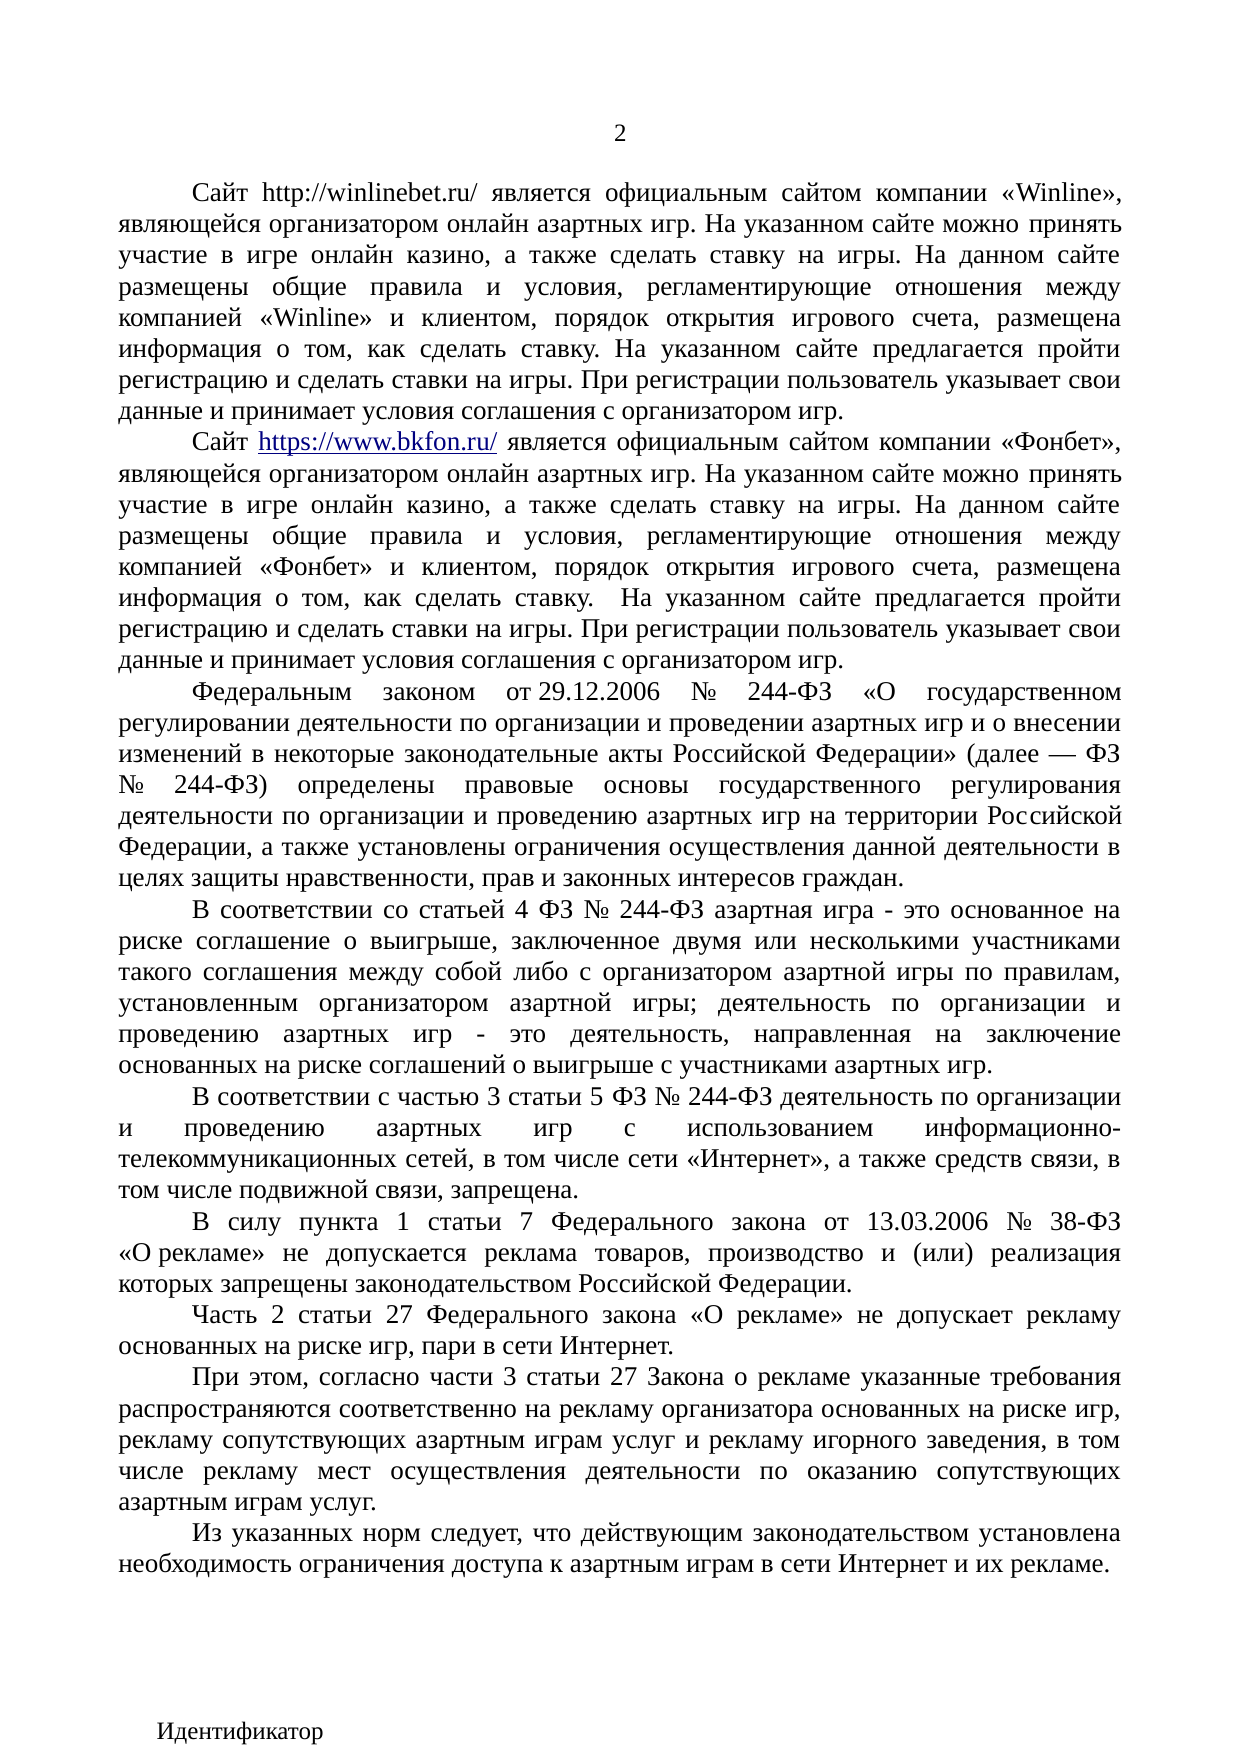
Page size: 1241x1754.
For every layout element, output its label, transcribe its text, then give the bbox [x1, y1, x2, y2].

text Из указанных норм следует, что действующим законодательством установлена необходимость ограничения доступа к азартным играм в сети Интернет и их рекламе. [118, 1516, 1122, 1578]
text В соответствии со статьей 4 ФЗ № 244-ФЗ азартная игра - это основанное на риске соглашение о выигрыше, заключенное двумя или несколькими участниками такого соглашения между собой либо с организатором азартной игры по правилам, установленным организатором азартной игры; деятельность по организации и проведению азартных игр - это деятельность, направленная на заключение основанных на риске соглашений о выигрыше с участниками азартных игр. [118, 893, 1122, 1079]
text В соответствии с частью 3 статьи 5 ФЗ № 244-ФЗ деятельность по организации и проведению азартных игр с использованием информационно-телекоммуникационных сетей, в том числе сети «Интернет», а также средств связи, в том числе подвижной связи, запрещена. [118, 1080, 1122, 1205]
text Сайт http://winlinebet.ru/ является официальным сайтом компании «Winline», являющейся организатором онлайн азартных игр. На указанном сайте можно принять участие в игре онлайн казино, а также сделать ставку на игры. На данном сайте размещены общие правила и условия, регламентирующие отношения между компанией «Winline» и клиентом, порядок открытия игрового счета, размещена информация о том, как сделать ставку. На указанном сайте предлагается пройти регистрацию и сделать ставки на игры. При регистрации пользователь указывает свои данные и принимает условия соглашения с организатором игр. [118, 176, 1122, 426]
text При этом, согласно части 3 статьи 27 Закона о рекламе указанные требования распространяются соответственно на рекламу организатора основанных на риске игр, рекламу сопутствующих азартным играм услуг и рекламу игорного заведения, в том числе рекламу мест осуществления деятельности по оказанию сопутствующих азартным играм услуг. [118, 1361, 1122, 1516]
text Часть 2 статьи 27 Федерального закона «О рекламе» не допускает рекламу основанных на риске игр, пари в сети Интернет. [118, 1298, 1122, 1361]
text Сайт https://www.bkfon.ru/ является официальным сайтом компании «Фонбет», являющейся организатором онлайн азартных игр. На указанном сайте можно принять участие в игре онлайн казино, а также сделать ставку на игры. На данном сайте размещены общие правила и условия, регламентирующие отношения между компанией «Фонбет» и клиентом, порядок открытия игрового счета, размещена информация о том, как сделать ставку. На указанном сайте предлагается пройти регистрацию и сделать ставки на игры. При регистрации пользователь указывает свои данные и принимает условия соглашения с организатором игр. [118, 426, 1122, 675]
text Федеральным законом от 29.12.2006 № 244-ФЗ «О государственном регулировании деятельности по организации и проведении азартных игр и о внесении изменений в некоторые законодательные акты Российской Федерации» (далее — ФЗ № 244-ФЗ) определены правовые основы государственного регулирования деятельности по организации и проведению азартных игр на территории Рос­сийской Федерации, а также установлены ограничения осуществления данной деятельности в целях защиты нравственности, прав и законных интересов граждан. [118, 675, 1122, 893]
text В силу пункта 1 статьи 7 Федерального закона от 13.03.2006 № 38-ФЗ «О рекламе» не допускается реклама товаров, производство и (или) реализация которых запрещены законодательством Российской Федерации. [118, 1205, 1122, 1298]
